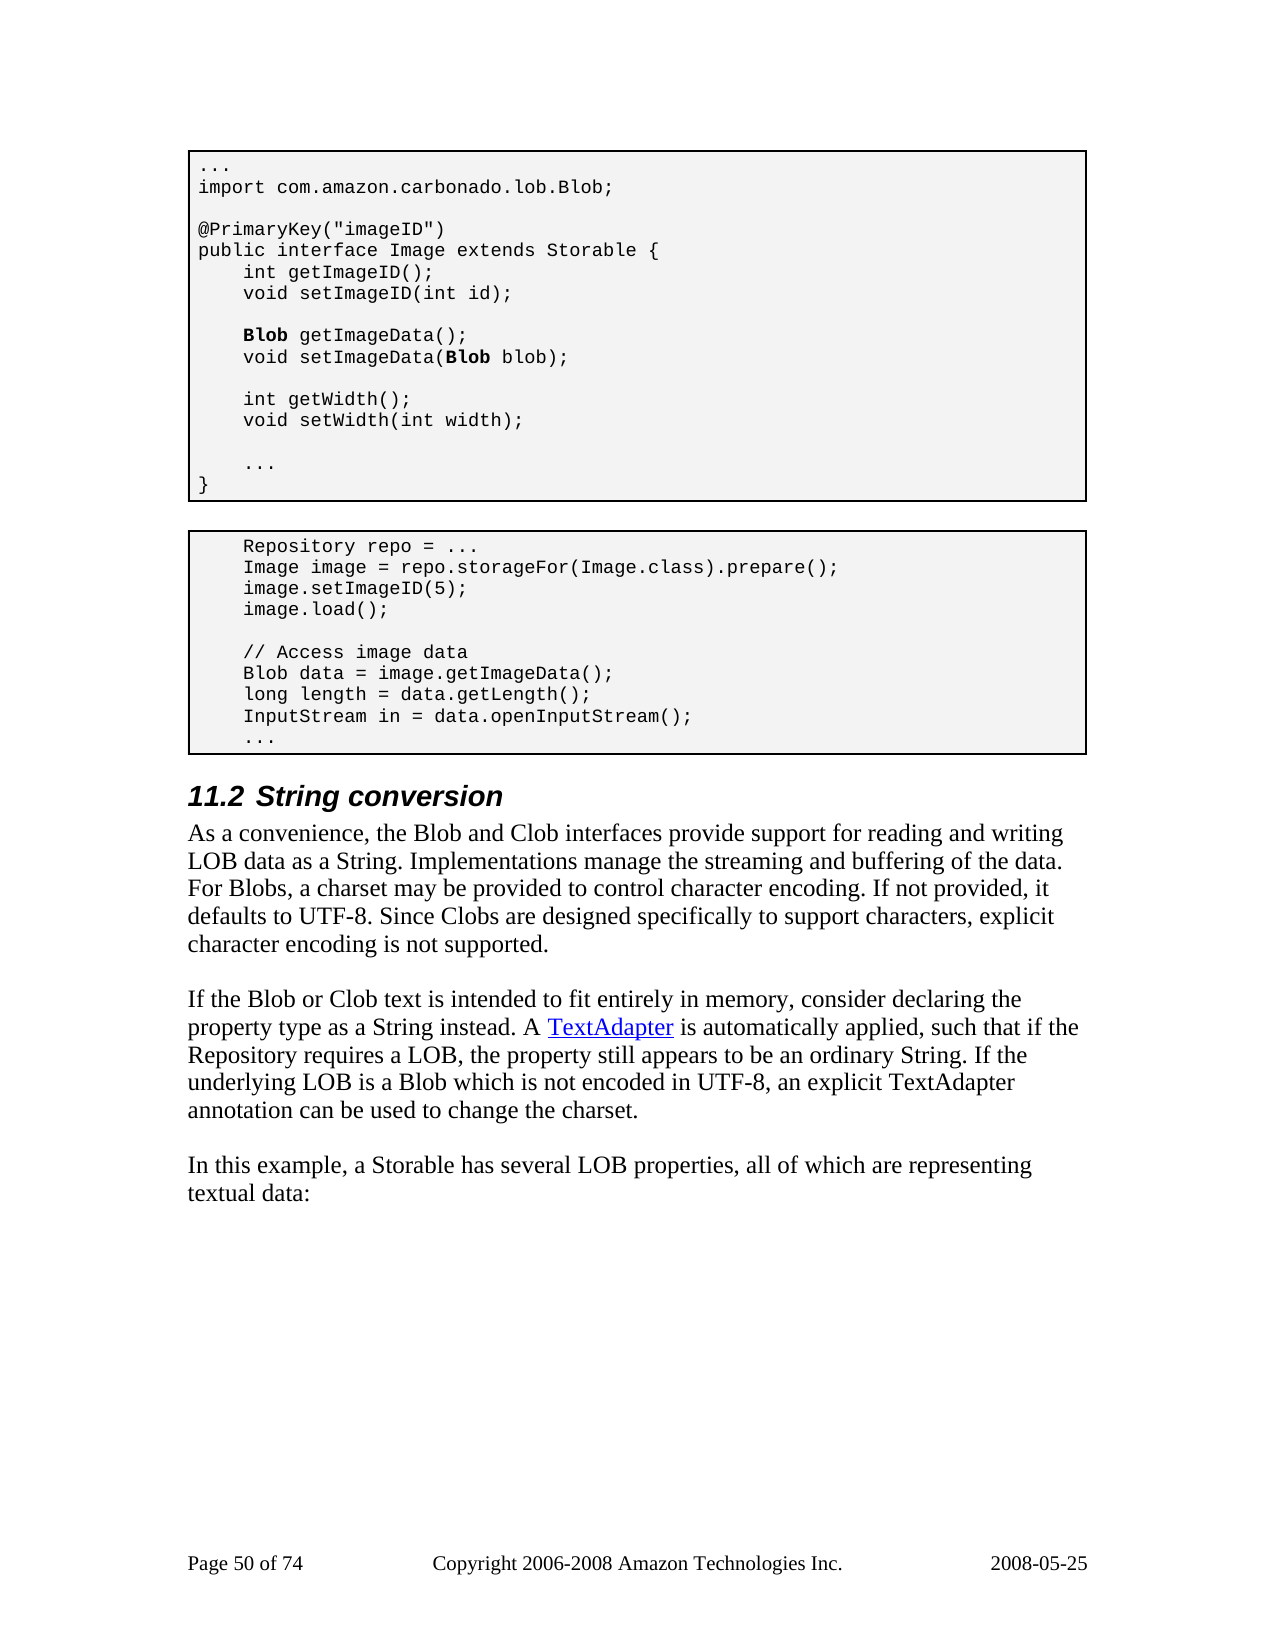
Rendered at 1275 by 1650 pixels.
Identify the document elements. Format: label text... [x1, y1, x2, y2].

text @PrimaryKey("imageID") [190, 214, 1085, 235]
text ... [190, 721, 1085, 753]
text ... [190, 152, 1085, 171]
subtitle String conversion [187, 780, 1087, 813]
text image.setImageID(5); [190, 573, 1085, 594]
text InputStream in = data.openInputStream(); [190, 700, 1085, 721]
text int getWidth(); [190, 384, 1085, 405]
text As a convenience, the Blob and Clob interfaces provide support for reading and writing LOB data as a String. Implementations manage the streaming and buffering of the data. For Blobs, a charset may be provided to control character encoding. If not provided, it defaults to UTF-8. Since Clobs are designed specifically to support characters, explicit character encoding is not supported. [187, 819, 1087, 958]
text Image image = repo.storageFor(Image.class).prepare(); [190, 551, 1085, 573]
text void setImageData(Blob blob); [190, 341, 1085, 362]
text If the Blob or Clob text is intended to fit entirely in memory, consider declaring the property type as a String instead. A TextAdapter is automatically applied, such that if the Repository requires a LOB, the property still appears to be an ordinary String. If the underlying LOB is a Blob which is not encoded in UTF-8, an explicit TextAdapter annotation can be used to change the charset. [187, 985, 1087, 1124]
text Blob getImageData(); [190, 320, 1085, 341]
text void setWidth(int width); [190, 405, 1085, 426]
text // Access image data [190, 636, 1085, 658]
text void setImageID(int id); [190, 277, 1085, 299]
text Repository repo = ... [190, 532, 1085, 551]
text image.load(); [190, 594, 1085, 615]
text import com.amazon.carbonado.lob.Blob; [190, 171, 1085, 192]
text int getImageID(); [190, 256, 1085, 277]
text public interface Image extends Storable { [190, 235, 1085, 256]
text In this example, a Storable has several LOB properties, all of which are representing textual data: [187, 1152, 1087, 1207]
text long length = data.getLength(); [190, 679, 1085, 700]
text } [190, 469, 1085, 500]
text Blob data = image.getImageData(); [190, 658, 1085, 679]
text ... [190, 447, 1085, 469]
